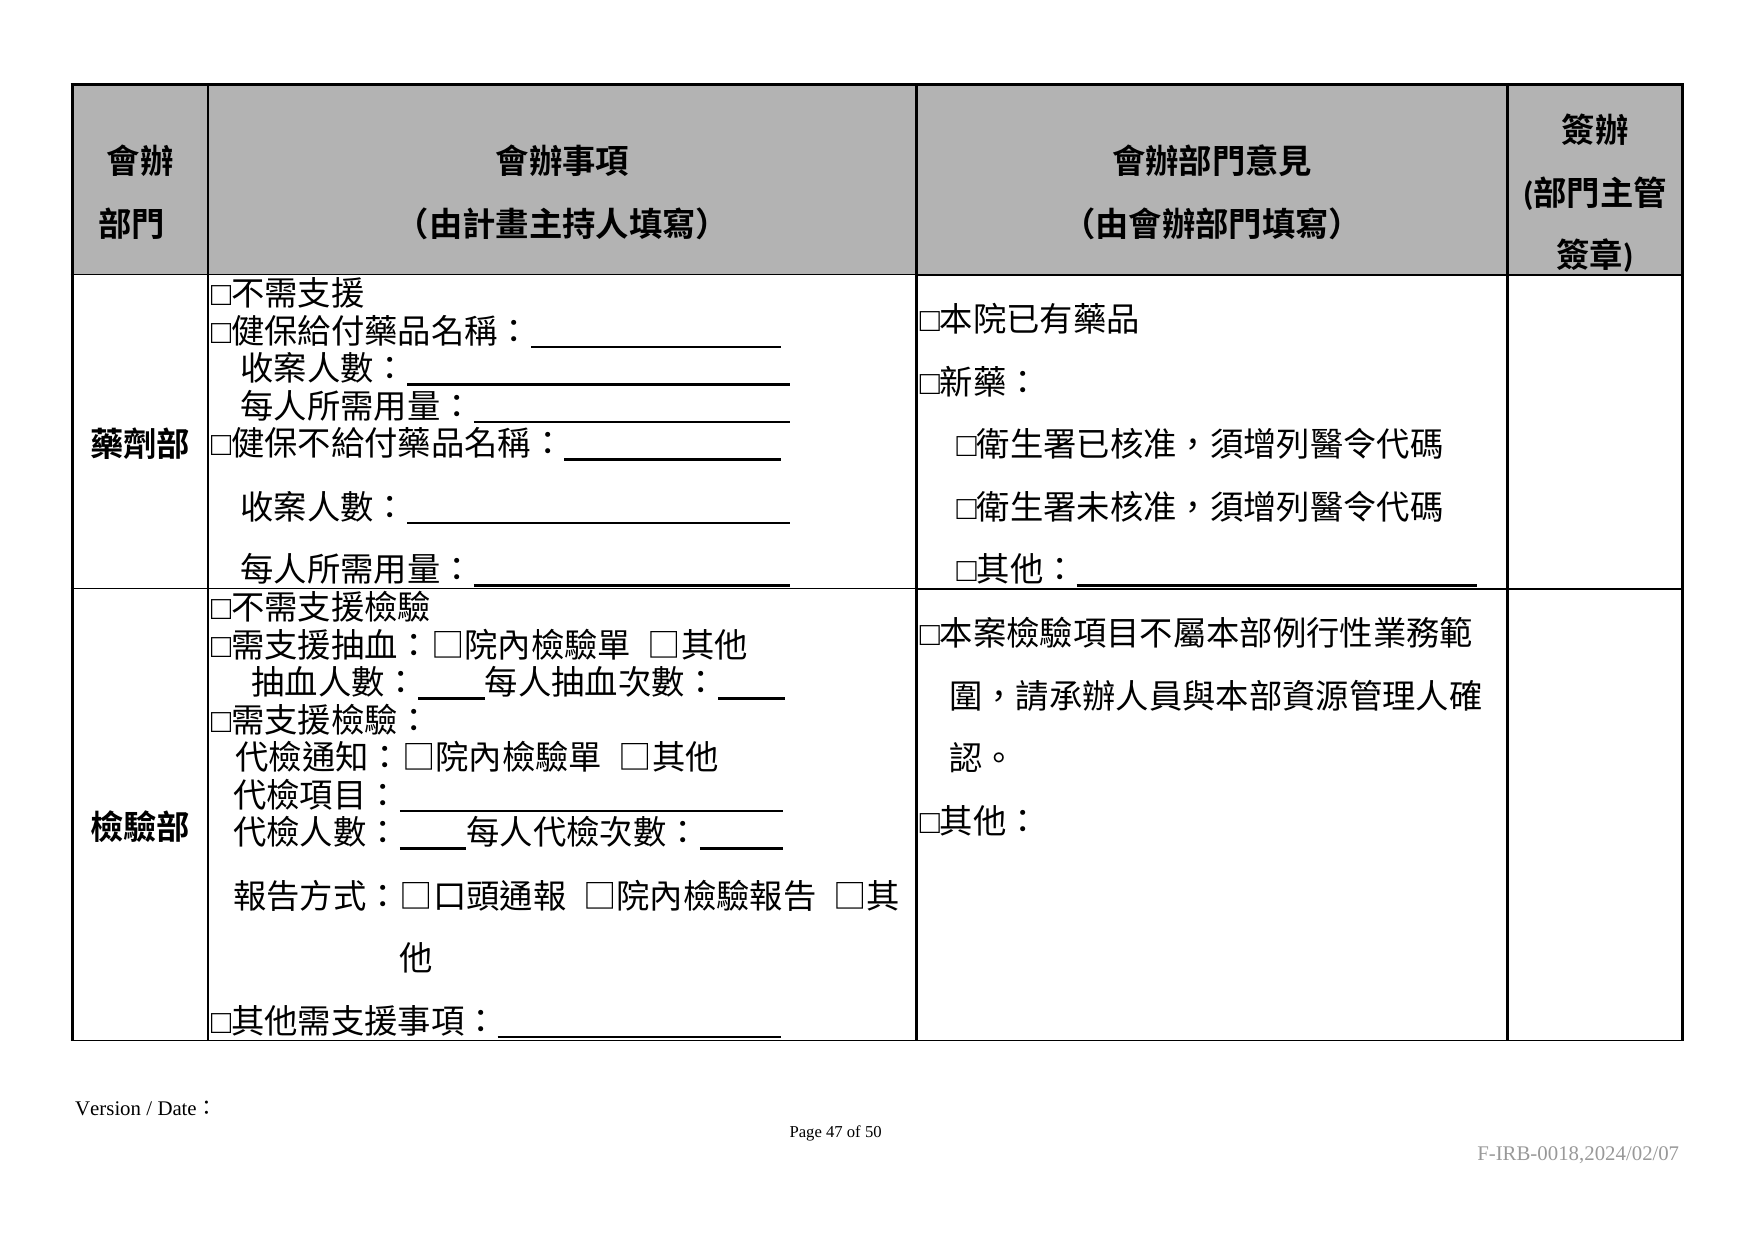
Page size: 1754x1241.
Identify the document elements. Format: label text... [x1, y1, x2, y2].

table_header 會辦事項 （由計畫主持人填寫） [209, 86, 915, 274]
table_cell [1509, 276, 1681, 588]
table_cell 檢驗部 [74, 589, 207, 1039]
table_cell □本院已有藥品 □新藥： □衛生署已核准，須增列醫令代碼 □衛生署未核准，須增列醫令代碼 □其他： [918, 276, 1506, 588]
table_header 簽辦 (部門主管簽章) [1509, 86, 1681, 274]
table_header 會辦部門意見 （由會辦部門填寫） [918, 86, 1506, 274]
table_cell □不需支援 □健保給付藥品名稱： 收案人數： 每人所需用量： □健保不給付藥品名稱： 收案人數： 每人所需用量： [209, 275, 915, 588]
table_cell □本案檢驗項目不屬本部例行性業務範圍，請承辦人員與本部資源管理人確認。 □其他： [918, 590, 1506, 1039]
table_cell □不需支援檢驗 □需支援抽血：□院內檢驗單 □其他 抽血人數： 每人抽血次數： □需支援檢驗： 代檢通知：□院內檢驗單 □其他 代檢項目： 代檢人數： 每人代檢次數： 報告方式：□口頭通報 □院內檢驗報告 □其他 □其他需支援事項： [209, 589, 915, 1039]
table_cell 藥劑部 [74, 275, 207, 588]
table_cell [1509, 590, 1681, 1039]
table_header 會辦 部門 [74, 86, 207, 274]
